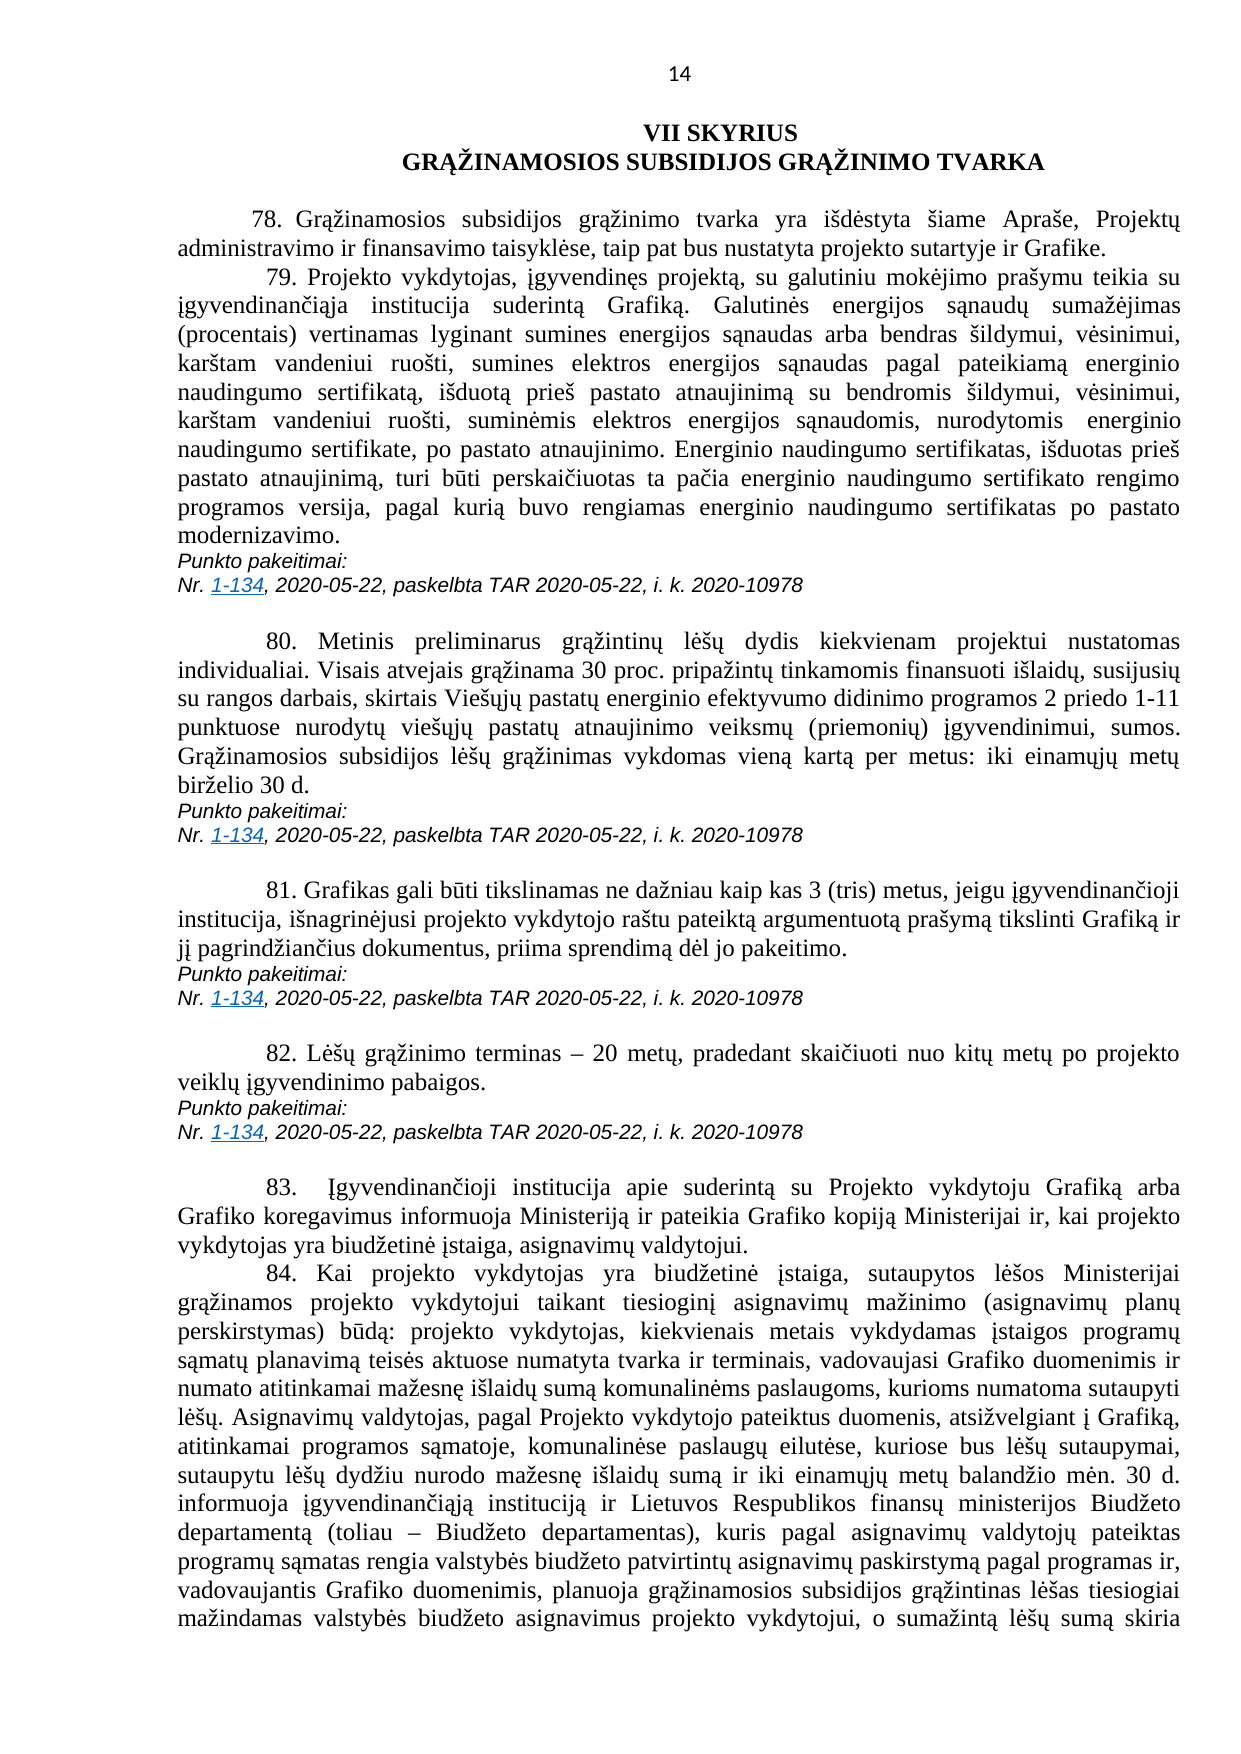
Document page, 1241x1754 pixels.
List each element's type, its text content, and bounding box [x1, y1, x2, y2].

text 81. Grafikas gali būti tikslinamas ne dažniau kaip kas 3 (tris) metus, jeigu įgyvendinančioji institucija, išnagrinėjusi projekto vykdytojo raštu pateiktą argumentuotą prašymą tikslinti Grafiką ir jį pagrindžiančius dokumentus, priima sprendimą dėl jo pakeitimo. [177, 875, 1181, 961]
text Punkto pakeitimai: [177, 961, 1181, 985]
text Punkto pakeitimai: [177, 549, 1181, 573]
text 82. Lėšų grąžinimo terminas – 20 metų, pradedant skaičiuoti nuo kitų metų po projekto veiklų įgyvendinimo pabaigos. [177, 1038, 1181, 1096]
text GRĄŽINAMOSIOS SUBSIDIJOS GRĄŽINIMO TVARKA [266, 147, 1181, 176]
text Punkto pakeitimai: [177, 1096, 1181, 1119]
text 79. Projekto vykdytojas, įgyvendinęs projektą, su galutiniu mokėjimo prašymu teikia su įgyvendinančiąja institucija suderintą Grafiką. Galutinės energijos sąnaudų sumažėjimas (procentais) vertinamas lyginant sumines energijos sąnaudas arba bendras šildymui, vėsinimui, karštam vandeniui ruošti, sumines elektros energijos sąnaudas pagal pateikiamą energinio naudingumo sertifikatą, išduotą prieš pastato atnaujinimą su bendromis šildymui, vėsinimui, karštam vandeniui ruošti, suminėmis elektros energijos sąnaudomis, nurodytomis energinio naudingumo sertifikate, po pastato atnaujinimo. Energinio naudingumo sertifikatas, išduotas prieš pastato atnaujinimą, turi būti perskaičiuotas ta pačia energinio naudingumo sertifikato rengimo programos versija, pagal kurią buvo rengiamas energinio naudingumo sertifikatas po pastato modernizavimo. [177, 262, 1181, 549]
text Nr. 1-134, 2020-05-22, paskelbta TAR 2020-05-22, i. k. 2020-10978 [177, 985, 1181, 1009]
text Nr. 1-134, 2020-05-22, paskelbta TAR 2020-05-22, i. k. 2020-10978 [177, 573, 1181, 597]
text VII SKYRIUS [266, 118, 1181, 147]
text Punkto pakeitimai: [177, 798, 1181, 822]
text 83. Įgyvendinančioji institucija apie suderintą su Projekto vykdytoju Grafiką arba Grafiko koregavimus informuoja Ministeriją ir pateikia Grafiko kopiją Ministerijai ir, kai projekto vykdytojas yra biudžetinė įstaiga, asignavimų valdytojui. [177, 1172, 1181, 1258]
text 80. Metinis preliminarus grąžintinų lėšų dydis kiekvienam projektui nustatomas individualiai. Visais atvejais grąžinama 30 proc. pripažintų tinkamomis finansuoti išlaidų, susijusių su rangos darbais, skirtais Viešųjų pastatų energinio efektyvumo didinimo programos 2 priedo 1-11 punktuose nurodytų viešųjų pastatų atnaujinimo veiksmų (priemonių) įgyvendinimui, sumos. Grąžinamosios subsidijos lėšų grąžinimas vykdomas vieną kartą per metus: iki einamųjų metų birželio 30 d. [177, 626, 1181, 798]
text Nr. 1-134, 2020-05-22, paskelbta TAR 2020-05-22, i. k. 2020-10978 [177, 1119, 1181, 1143]
text Nr. 1-134, 2020-05-22, paskelbta TAR 2020-05-22, i. k. 2020-10978 [177, 822, 1181, 846]
text 78. Grąžinamosios subsidijos grąžinimo tvarka yra išdėstyta šiame Apraše, Projektų administravimo ir finansavimo taisyklėse, taip pat bus nustatyta projekto sutartyje ir Grafike. [177, 204, 1181, 262]
text 84. Kai projekto vykdytojas yra biudžetinė įstaiga, sutaupytos lėšos Ministerijai grąžinamos projekto vykdytojui taikant tiesioginį asignavimų mažinimo (asignavimų planų perskirstymas) būdą: projekto vykdytojas, kiekvienais metais vykdydamas įstaigos programų sąmatų planavimą teisės aktuose numatyta tvarka ir terminais, vadovaujasi Grafiko duomenimis ir numato atitinkamai mažesnę išlaidų sumą komunalinėms paslaugoms, kurioms numatoma sutaupyti lėšų. Asignavimų valdytojas, pagal Projekto vykdytojo pateiktus duomenis, atsižvelgiant į Grafiką, atitinkamai programos sąmatoje, komunalinėse paslaugų eilutėse, kuriose bus lėšų sutaupymai, sutaupytu lėšų dydžiu nurodo mažesnę išlaidų sumą ir iki einamųjų metų balandžio mėn. 30 d. informuoja įgyvendinančiąją instituciją ir Lietuvos Respublikos finansų ministerijos Biudžeto departamentą (toliau – Biudžeto departamentas), kuris pagal asignavimų valdytojų pateiktas programų sąmatas rengia valstybės biudžeto patvirtintų asignavimų paskirstymą pagal programas ir, vadovaujantis Grafiko duomenimis, planuoja grąžinamosios subsidijos grąžintinas lėšas tiesiogiai mažindamas valstybės biudžeto asignavimus projekto vykdytojui, o sumažintą lėšų sumą skiria [177, 1258, 1181, 1632]
